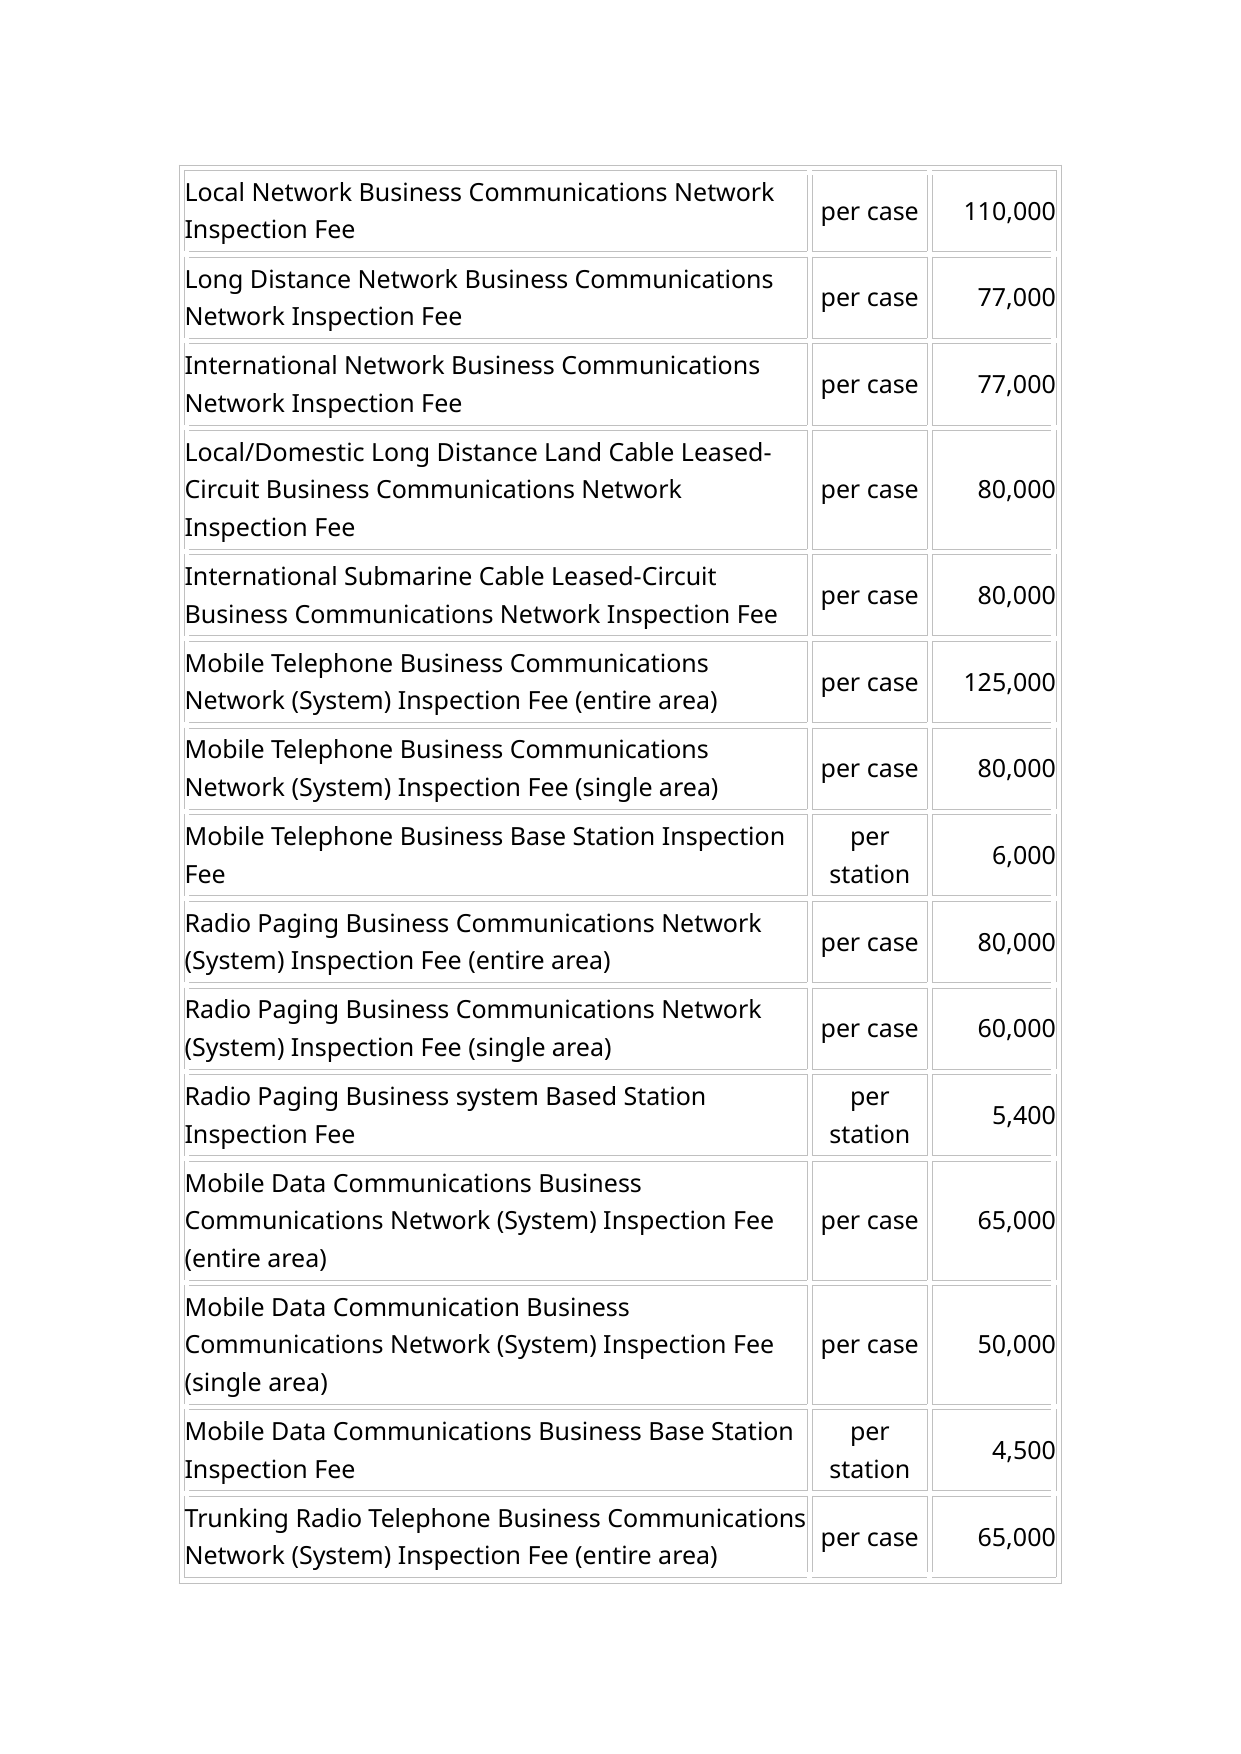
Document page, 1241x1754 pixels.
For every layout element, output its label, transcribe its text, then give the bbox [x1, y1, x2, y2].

table_cell 80,000 [930, 722, 1059, 809]
table_cell 65,000 [930, 1155, 1059, 1279]
table_cell 125,000 [930, 635, 1059, 722]
table_cell per case [810, 166, 930, 251]
table_cell 77,000 [930, 251, 1059, 338]
table_cell 4,500 [930, 1404, 1059, 1490]
table_cell 65,000 [930, 1490, 1059, 1577]
table_cell 60,000 [930, 982, 1059, 1069]
table_cell Mobile Data Communications Business Communications Network (System) Inspection Fee (entire area) [181, 1155, 809, 1279]
table_cell per station [810, 1404, 930, 1490]
table_cell per case [810, 338, 930, 424]
table_cell per station [810, 809, 930, 895]
table_cell 6,000 [930, 809, 1059, 895]
table_cell International Submarine Cable Leased-Circuit Business Communications Network Inspection Fee [181, 549, 809, 635]
table_cell 77,000 [930, 338, 1059, 424]
table_cell Mobile Telephone Business Communications Network (System) Inspection Fee (entire area) [181, 635, 809, 722]
table_cell Local Network Business Communications Network Inspection Fee [181, 166, 809, 251]
table_cell Long Distance Network Business Communications Network Inspection Fee [181, 251, 809, 338]
table_cell Mobile Data Communication Business Communications Network (System) Inspection Fee (single area) [181, 1280, 809, 1404]
table_cell 80,000 [930, 895, 1059, 982]
table_cell per case [810, 982, 930, 1069]
table_cell per case [810, 1490, 930, 1577]
table_cell per case [810, 1155, 930, 1279]
table_cell per case [810, 251, 930, 338]
table_cell 110,000 [930, 166, 1059, 251]
table_cell per case [810, 722, 930, 809]
table_cell 5,400 [930, 1069, 1059, 1155]
table_cell per case [810, 895, 930, 982]
table_cell per case [810, 425, 930, 549]
table_cell Local/Domestic Long Distance Land Cable Leased-Circuit Business Communications Network Inspection Fee [181, 425, 809, 549]
table_cell Mobile Telephone Business Base Station Inspection Fee [181, 809, 809, 895]
table_cell Mobile Telephone Business Communications Network (System) Inspection Fee (single area) [181, 722, 809, 809]
table_cell per case [810, 635, 930, 722]
table_cell Trunking Radio Telephone Business Communications Network (System) Inspection Fee (entire area) [181, 1490, 809, 1577]
table_cell per case [810, 1280, 930, 1404]
table_cell 80,000 [930, 549, 1059, 635]
table_cell International Network Business Communications Network Inspection Fee [181, 338, 809, 424]
table_cell Radio Paging Business Communications Network (System) Inspection Fee (entire area) [181, 895, 809, 982]
table_cell Mobile Data Communications Business Base Station Inspection Fee [181, 1404, 809, 1490]
table_cell Radio Paging Business system Based Station Inspection Fee [181, 1069, 809, 1155]
table_cell per station [810, 1069, 930, 1155]
table_cell per case [810, 549, 930, 635]
table_cell 50,000 [930, 1280, 1059, 1404]
table_cell Radio Paging Business Communications Network (System) Inspection Fee (single area) [181, 982, 809, 1069]
table_cell 80,000 [930, 425, 1059, 549]
